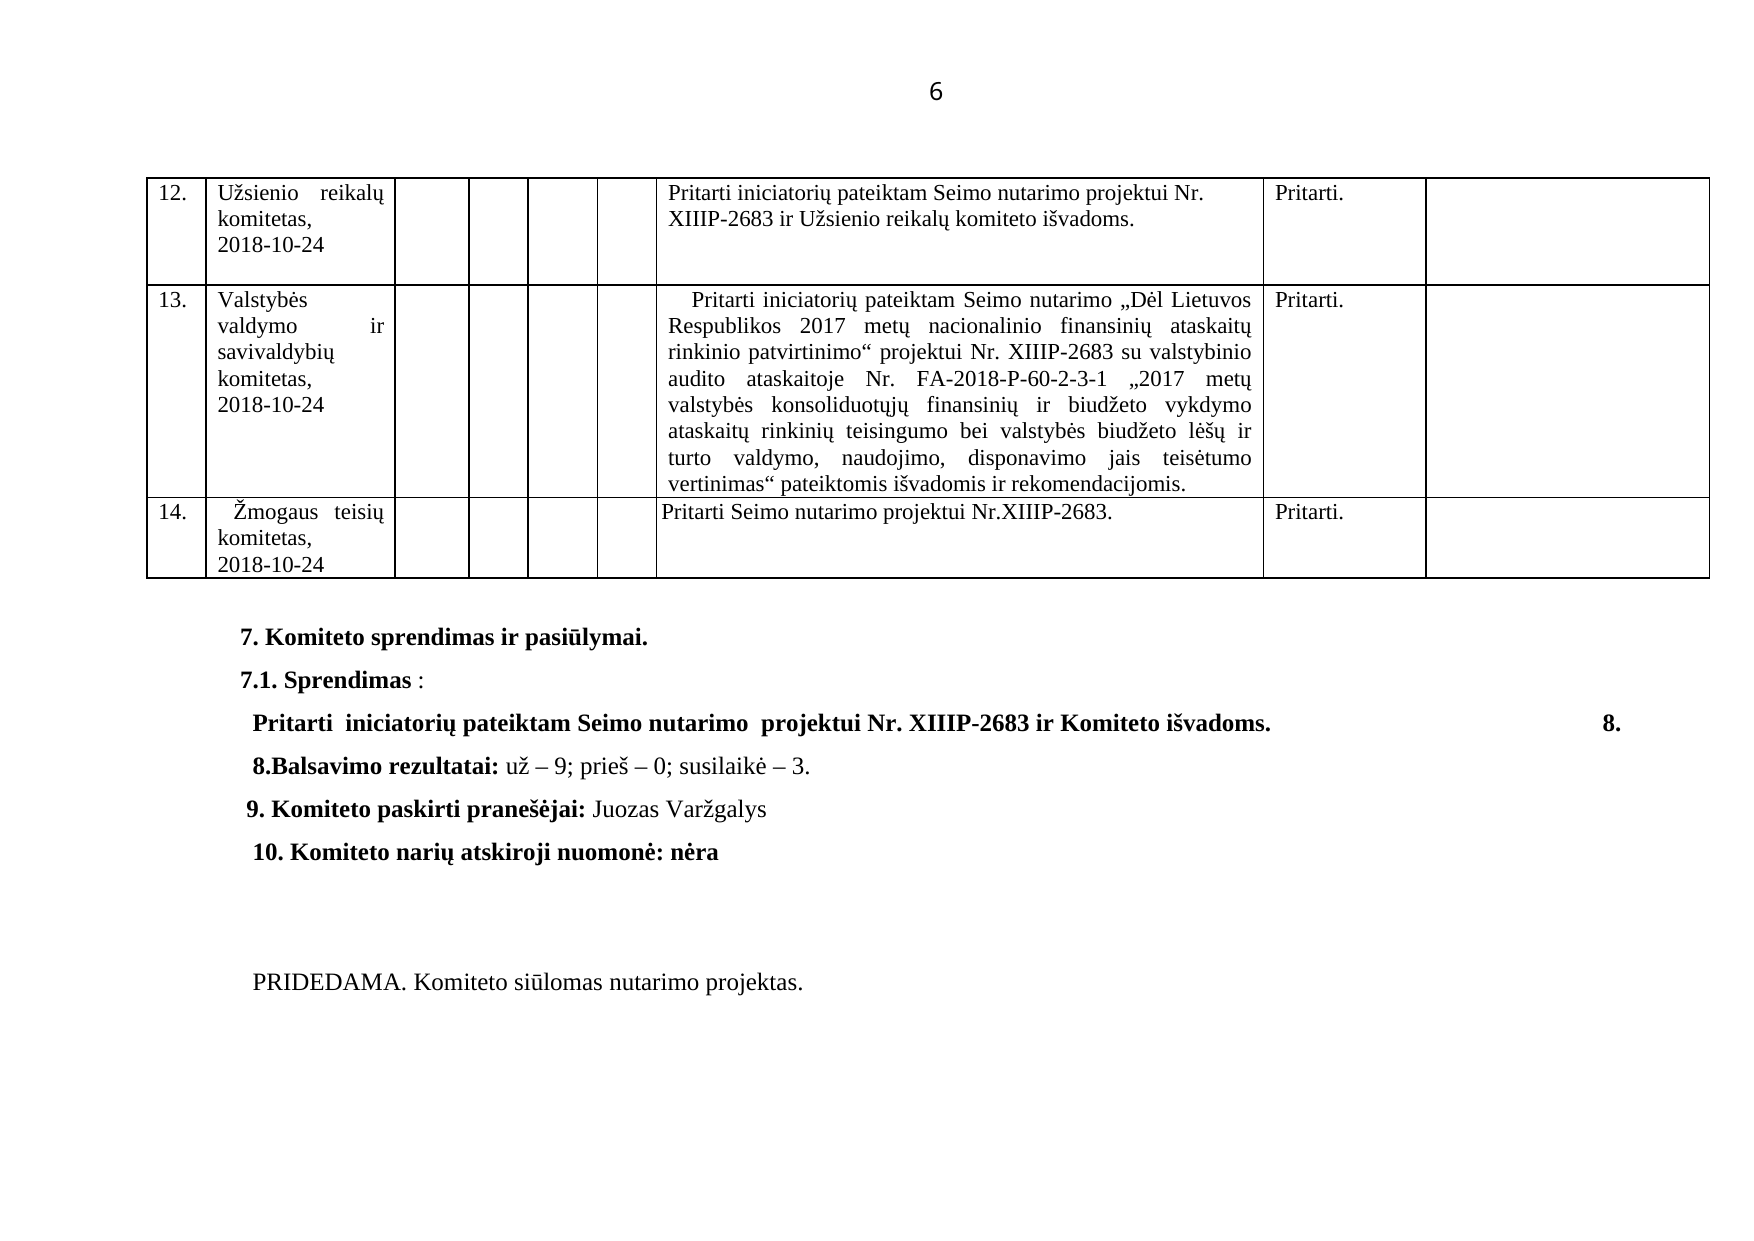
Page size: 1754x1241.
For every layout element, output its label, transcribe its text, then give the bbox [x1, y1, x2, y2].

table_cell 12. [148, 179, 205, 284]
table_cell Pritarti iniciatorių pateiktam Seimo nutarimo „Dėl Lietuvos Respublikos 2017 metų nacionalinio finansinių ataskaitų rinkinio patvirtinimo“ projektui Nr. XIIIP-2683 su valstybinio audito ataskaitoje Nr. FA-2018-P-60-2-3-1 „2017 metų valstybės konsoliduotųjų finansinių ir biudžeto vykdymo ataskaitų rinkinių teisingumo bei valstybės biudžeto lėšų ir turto valdymo, naudojimo, disponavimo jais teisėtumo vertinimas“ pateiktomis išvadomis ir rekomendacijomis. [657, 286, 1263, 497]
text 9. Komiteto paskirti pranešėjai: Juozas Varžgalys [177, 794, 1695, 823]
table_cell [529, 498, 597, 577]
table_cell Žmogaus teisių komitetas, 2018-10-24 [207, 498, 394, 577]
table_cell [598, 286, 656, 497]
text 10. Komiteto narių atskiroji nuomonė: nėra [177, 837, 1695, 866]
table_cell [470, 179, 527, 284]
table_cell Pritarti Seimo nutarimo projektui Nr.XIIIP-2683. [657, 498, 1263, 577]
text 7.1. Sprendimas : [177, 665, 1695, 694]
table_cell [396, 179, 468, 284]
table_cell [1427, 498, 1709, 577]
table_cell [1427, 286, 1709, 497]
text PRIDEDAMA. Komiteto siūlomas nutarimo projektas. [177, 967, 1695, 996]
table_cell Užsienio reikalų komitetas, 2018-10-24 [207, 179, 394, 284]
table_cell 14. [148, 498, 205, 577]
table_cell [598, 498, 656, 577]
table_cell [598, 179, 656, 284]
table_cell Valstybės valdymo ir savivaldybių komitetas, 2018-10-24 [207, 286, 394, 497]
table_cell Pritarti iniciatorių pateiktam Seimo nutarimo projektui Nr. XIIIP-2683 ir Užsienio reikalų komiteto išvadoms. [657, 179, 1263, 284]
table_cell [470, 286, 527, 497]
text 8.Balsavimo rezultatai: už – 9; prieš – 0; susilaikė – 3. [177, 751, 1695, 780]
table_cell [1427, 179, 1709, 284]
table_cell [470, 498, 527, 577]
table_cell [529, 179, 597, 284]
table_cell 13. [148, 286, 205, 497]
table_cell Pritarti. [1264, 179, 1425, 284]
table_cell Pritarti. [1264, 286, 1425, 497]
text 7. Komiteto sprendimas ir pasiūlymai. [177, 622, 1695, 651]
table_cell Pritarti. [1264, 498, 1425, 577]
table_cell [396, 498, 468, 577]
table_cell [396, 286, 468, 497]
text Pritarti iniciatorių pateiktam Seimo nutarimo projektui Nr. XIIIP-2683 ir Komiteto išvadoms. 8. [177, 708, 1695, 737]
table_cell [529, 286, 597, 497]
